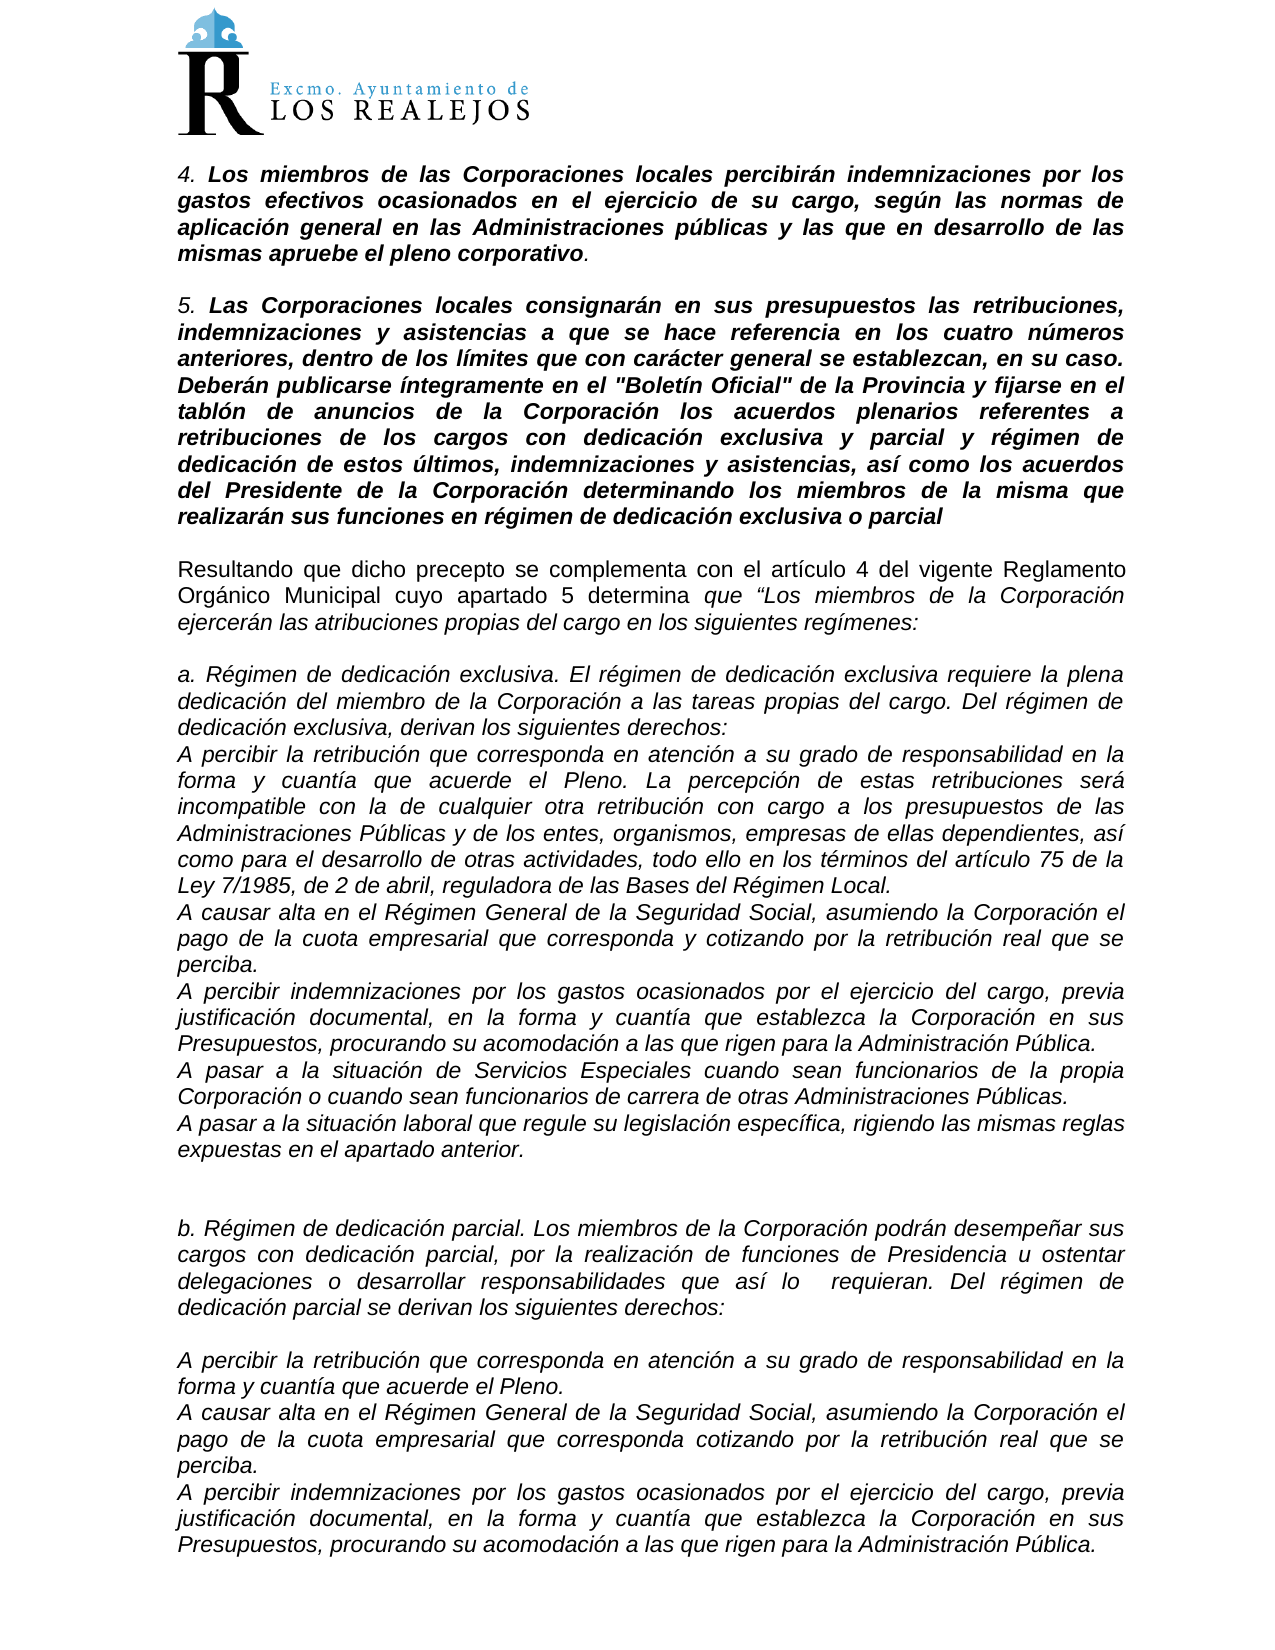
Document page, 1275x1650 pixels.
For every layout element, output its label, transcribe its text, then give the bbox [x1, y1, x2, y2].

text A pasar a la situación de Servicios Especiales cuando sean funcionarios de la propia Corporación o cuando sean funcionarios de carrera de otras Administraciones Públicas. [177, 1057, 1127, 1109]
text A percibir la retribución que corresponda en atención a su grado de responsabilidad en la forma y cuantía que acuerde el Pleno. La percepción de estas retribuciones será incompatible con la de cualquier otra retribución con cargo a los presupuestos de las Administraciones Públicas y de los entes, organismos, empresas de ellas dependientes, así como para el desarrollo de otras actividades, todo ello en los términos del artículo 75 de la Ley 7/1985, de 2 de abril, reguladora de las Bases del Régimen Local. [177, 741, 1127, 899]
text b. Régimen de dedicación parcial. Los miembros de la Corporación podrán desempeñar sus cargos con dedicación parcial, por la realización de funciones de Presidencia u ostentar delegaciones o desarrollar responsabilidades que así lo requieran. Del régimen de dedicación parcial se derivan los siguientes derechos: [177, 1215, 1127, 1320]
text A percibir indemnizaciones por los gastos ocasionados por el ejercicio del cargo, previa justificación documental, en la forma y cuantía que establezca la Corporación en sus Presupuestos, procurando su acomodación a las que rigen para la Administración Pública. [177, 978, 1127, 1057]
text A causar alta en el Régimen General de la Seguridad Social, asumiendo la Corporación el pago de la cuota empresarial que corresponda cotizando por la retribución real que se perciba. [177, 1399, 1127, 1478]
text A pasar a la situación laboral que regule su legislación específica, rigiendo las mismas reglas expuestas en el apartado anterior. [177, 1109, 1127, 1162]
text 4. Los miembros de las Corporaciones locales percibirán indemnizaciones por los gastos efectivos ocasionados en el ejercicio de su cargo, según las normas de aplicación general en las Administraciones públicas y las que en desarrollo de las mismas apruebe el pleno corporativo. [177, 161, 1127, 266]
text A causar alta en el Régimen General de la Seguridad Social, asumiendo la Corporación el pago de la cuota empresarial que corresponda y cotizando por la retribución real que se perciba. [177, 899, 1127, 978]
text A percibir indemnizaciones por los gastos ocasionados por el ejercicio del cargo, previa justificación documental, en la forma y cuantía que establezca la Corporación en sus Presupuestos, procurando su acomodación a las que rigen para la Administración Pública. [177, 1478, 1127, 1557]
text 5. Las Corporaciones locales consignarán en sus presupuestos las retribuciones, indemnizaciones y asistencias a que se hace referencia en los cuatro números anteriores, dentro de los límites que con carácter general se establezcan, en su caso. Deberán publicarse íntegramente en el "Boletín Oficial" de la Provincia y fijarse en el tablón de anuncios de la Corporación los acuerdos plenarios referentes a retribuciones de los cargos con dedicación exclusiva y parcial y régimen de dedicación de estos últimos, indemnizaciones y asistencias, así como los acuerdos del Presidente de la Corporación determinando los miembros de la misma que realizarán sus funciones en régimen de dedicación exclusiva o parcial [177, 292, 1127, 530]
text A percibir la retribución que corresponda en atención a su grado de responsabilidad en la forma y cuantía que acuerde el Pleno. [177, 1347, 1127, 1399]
text Resultando que dicho precepto se complementa con el artículo 4 del vigente Reglamento Orgánico Municipal cuyo apartado 5 determina que “Los miembros de la Corporación ejercerán las atribuciones propias del cargo en los siguientes regímenes: [177, 556, 1127, 635]
text a. Régimen de dedicación exclusiva. El régimen de dedicación exclusiva requiere la plena dedicación del miembro de la Corporación a las tareas propias del cargo. Del régimen de dedicación exclusiva, derivan los siguientes derechos: [177, 661, 1127, 741]
